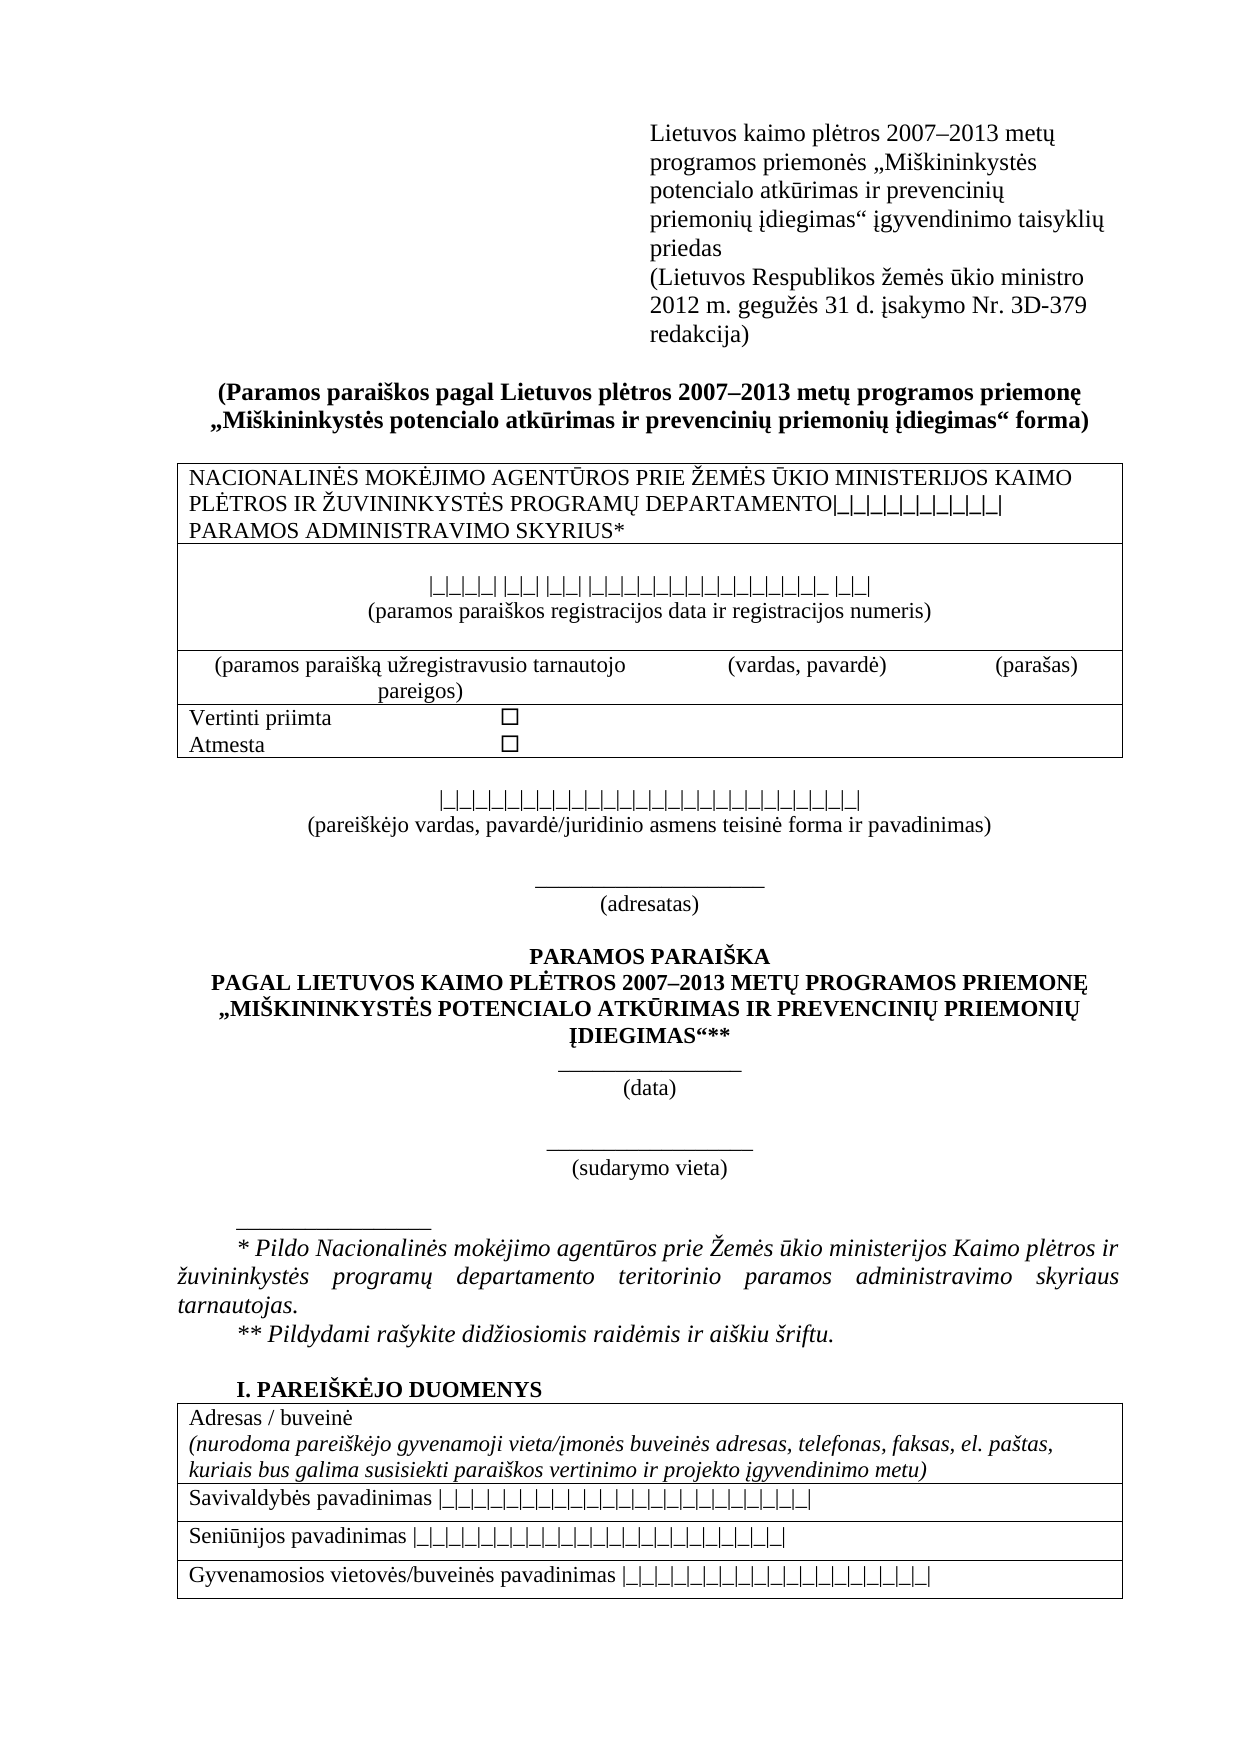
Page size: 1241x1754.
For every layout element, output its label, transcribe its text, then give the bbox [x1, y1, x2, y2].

text (adresatas) [177, 890, 1122, 916]
table_cell |_|_|_|_| |_|_| |_|_| |_|_|_|_|_|_|_|_|_|_|_|_|_|_|_ |_|_| (paramos paraiškos registracijos data ir registracijos numeris) [178, 544, 1122, 650]
text __________________ [177, 1127, 1122, 1153]
text ** Pildydami rašykite didžiosiomis raidėmis ir aiškiu šriftu. [177, 1319, 1122, 1348]
text _________________ [177, 1206, 1122, 1233]
table_header Nacionalinės mokėjimo agentŪros prie žemės ūkio ministerijos kaimo plėtros ir žuvininkystės programų departamentO|_|_|_|_|_|_|_|_|_|_| Paramos administravimo skyrius* [178, 464, 1122, 543]
text priedas [649, 233, 1122, 262]
text potencialo atkūrimas ir prevencinių [649, 176, 1122, 204]
table_cell Vertinti priimta [178, 705, 488, 731]
table_cell [] [488, 731, 951, 757]
text (Lietuvos Respublikos žemės ūkio ministro [649, 262, 1122, 291]
text programos priemonės „Miškininkystės [649, 147, 1122, 176]
text (Paramos paraiškos pagal Lietuvos plėtros 2007–2013 metų programos priemonę „Miškininkystės potencialo atkūrimas ir prevencinių priemonių įdiegimas“ forma) [177, 377, 1122, 434]
text |_|_|_|_|_|_|_|_|_|_|_|_|_|_|_|_|_|_|_|_|_|_|_|_|_|_| [177, 784, 1122, 811]
table_cell Atmesta [178, 731, 488, 757]
text 2012 m. gegužės 31 d. įsakymo Nr. 3D-379 redakcija) [649, 291, 1122, 348]
table_header Adresas / buveinė (nurodoma pareiškėjo gyvenamoji vieta/įmonės buveinės adresas, telefonas, faksas, el. paštas, kuriais bus galima susisiekti paraiškos vertinimo ir projekto įgyvendinimo metu) [178, 1404, 1122, 1483]
table_cell [] [488, 705, 951, 731]
text priemonių įdiegimas“ įgyvendinimo taisyklių [649, 204, 1122, 233]
text (data) [177, 1074, 1122, 1101]
text PARAMOS Paraiška [177, 943, 1122, 969]
table_cell Savivaldybės pavadinimas |_|_|_|_|_|_|_|_|_|_|_|_|_|_|_|_|_|_|_|_|_|_|_| [178, 1484, 1122, 1521]
table_cell (parašas) [951, 651, 1122, 703]
table_cell (paramos paraišką užregistravusio tarnautojo pareigos) [178, 651, 663, 703]
text ____________________ [177, 864, 1122, 890]
text (pareiškėjo vardas, pavardė/juridinio asmens teisinė forma ir pavadinimas) [177, 811, 1122, 837]
text pagal LIETUVOS Kaimo plėtros 2007–2013 metų programos priemonę „miškininkystės potencialo atkūrimas ir prevencinių priemonių įdiegimas“** [177, 969, 1122, 1048]
text * Pildo Nacionalinės mokėjimo agentūros prie Žemės ūkio ministerijos Kaimo plėtros ir žuvininkystės programų departamento teritorinio paramos administravimo skyriaus tarnautojas. [177, 1233, 1122, 1319]
table_cell Gyvenamosios vietovės/buveinės pavadinimas |_|_|_|_|_|_|_|_|_|_|_|_|_|_|_|_|_|_|_| [178, 1561, 1122, 1598]
text (sudarymo vieta) [177, 1153, 1122, 1180]
text I. PAREIŠKĖJO DUOMENYS [177, 1376, 1122, 1403]
table_cell (vardas, pavardė) [663, 651, 951, 703]
table_cell [951, 731, 1122, 757]
text ________________ [177, 1048, 1122, 1074]
table_cell [951, 705, 1122, 731]
table_cell Seniūnijos pavadinimas |_|_|_|_|_|_|_|_|_|_|_|_|_|_|_|_|_|_|_|_|_|_|_| [178, 1522, 1122, 1560]
text Lietuvos kaimo plėtros 2007–2013 metų [649, 118, 1122, 147]
